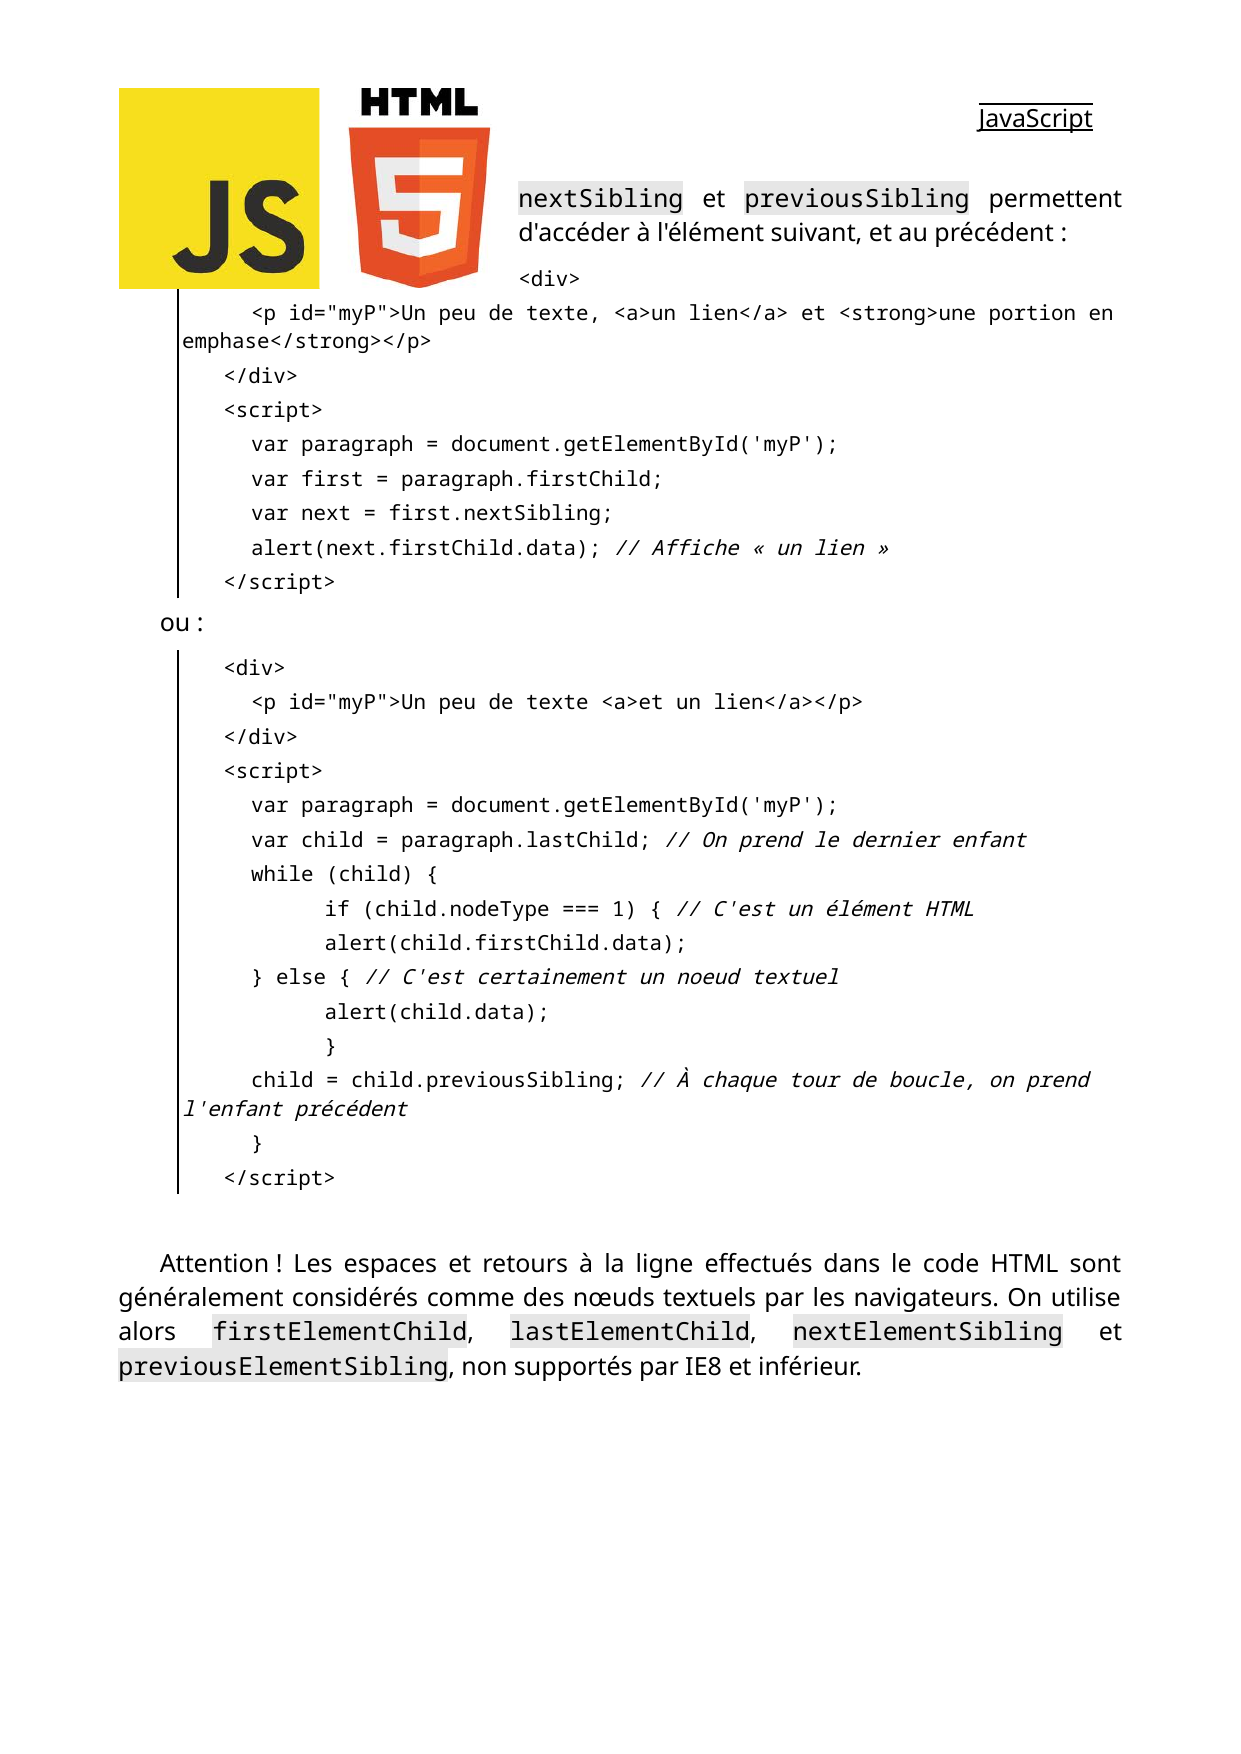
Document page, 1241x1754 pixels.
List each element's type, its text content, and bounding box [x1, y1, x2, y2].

text <p id="myP">Un peu de texte <a>et un lien</a></p> [179, 684, 1122, 716]
text child = child.previousSibling; // À chaque tour de boucle, on prend l'enfant précédent [179, 1063, 1122, 1122]
text </div> [179, 719, 1122, 750]
text var next = first.nextSibling; [179, 495, 1122, 527]
text var paragraph = document.getElementById('myP'); [179, 788, 1122, 819]
text <script> [179, 392, 1122, 424]
text </div> [179, 358, 1122, 389]
text ou : [118, 604, 1122, 638]
text var first = paragraph.firstChild; [179, 461, 1122, 492]
text if (child.nodeType === 1) { // C'est un élément HTML [179, 891, 1122, 922]
text } [179, 1126, 1122, 1157]
text } [179, 1028, 1122, 1060]
picture [119, 88, 519, 289]
text var child = paragraph.lastChild; // On prend le dernier enfant [179, 822, 1122, 853]
text while (child) { [179, 856, 1122, 888]
text </script> [179, 564, 1122, 598]
text alert(next.firstChild.data); // Affiche « un lien » [179, 530, 1122, 561]
text <div> [179, 650, 1122, 682]
text } else { // C'est certainement un noeud textuel [179, 959, 1122, 991]
text <div> [179, 261, 1122, 292]
text Attention ! Les espaces et retours à la ligne effectués dans le code HTML sont généralement considérés comme des nœuds textuels par les navigateurs. On utilise alors firstElementChild, lastElementChild, nextElementSibling et previousElementSibling, non supportés par IE8 et inférieur. [118, 1246, 1122, 1382]
text alert(child.firstChild.data); [179, 925, 1122, 957]
text <p id="myP">Un peu de texte, <a>un lien</a> et <strong>une portion en emphase</strong></p> [179, 295, 1122, 355]
text alert(child.data); [179, 994, 1122, 1025]
text nextSibling et previousSibling permettent d'accéder à l'élément suivant, et au précédent : [519, 147, 1122, 249]
text var paragraph = document.getElementById('myP'); [179, 427, 1122, 458]
text <script> [179, 753, 1122, 785]
text </script> [179, 1160, 1122, 1194]
